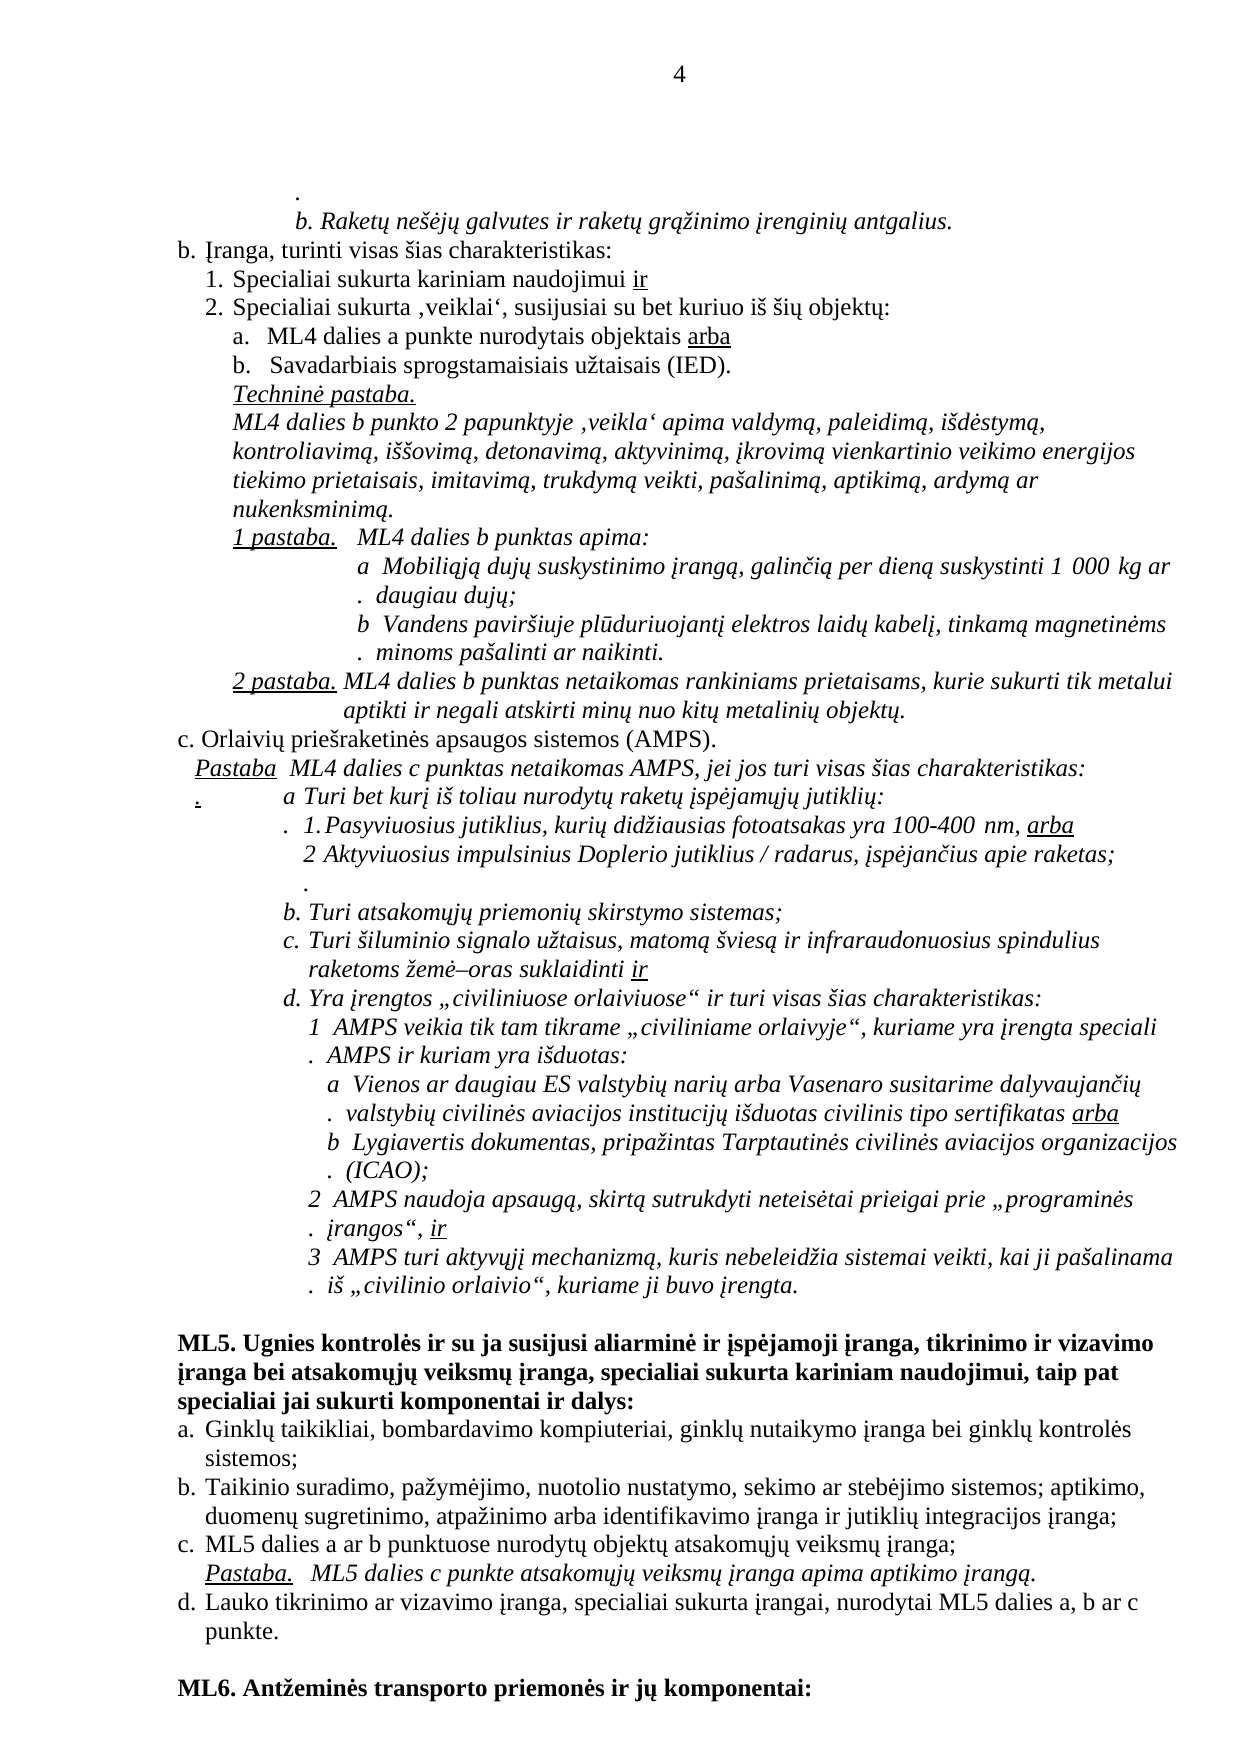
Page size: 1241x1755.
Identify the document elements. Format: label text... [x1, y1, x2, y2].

table_header c. [283, 925, 308, 983]
table_header 3. [308, 1242, 327, 1299]
table_header Turi bet kurį iš toliau nurodytų raketų įspėjamųjų jutiklių: [303, 781, 1181, 832]
table_header Turi atsakomųjų priemonių skirstymo sistemas; [308, 897, 1181, 925]
table_header Lygiavertis dokumentas, pripažintas Tarptautinės civilinės aviacijos organizacijos (ICAO); [346, 1127, 1181, 1184]
table_header d. [177, 1587, 205, 1644]
table_header a. [233, 321, 267, 350]
table_header Vienos ar daugiau ES valstybių narių arba Vasenaro susitarime dalyvaujančių valstybių civilinės aviacijos institucijų išduotas civilinis tipo sertifikatas arba [346, 1069, 1181, 1127]
table_header Specialiai sukurta ‚veiklai‘, susijusiai su bet kuriuo iš šių objektų: [233, 293, 1181, 321]
table_header Pastaba. [205, 1558, 311, 1587]
table_header 1. [205, 264, 232, 292]
table_header [314, 177, 1181, 206]
table_header d. [283, 983, 308, 1299]
table_header b. [177, 1472, 205, 1529]
table_header Mobiliąją dujų suskystinimo įrangą, galinčią per dieną suskystinti 1 000 kg ar daugiau dujų; [376, 551, 1181, 609]
table_header 2 pastaba. [233, 666, 343, 724]
table_header Taikinio suradimo, pažymėjimo, nuotolio nustatymo, sekimo ar stebėjimo sistemos; aptikimo, duomenų sugretinimo, atpažinimo arba identifikavimo įranga ir jutiklių integracijos įranga; [205, 1472, 1181, 1529]
table_header ML5 dalies c punkte atsakomųjų veiksmų įranga apima aptikimo įrangą. [311, 1558, 1181, 1587]
table_header ML4 dalies b punktas apima: [357, 523, 1181, 551]
table_header 1. [303, 810, 324, 839]
table_header b. [233, 350, 269, 379]
table_header Yra įrengtos „civiliniuose orlaiviuose“ ir turi visas šias charakteristikas: [308, 983, 1181, 1012]
table_header b. [177, 235, 205, 724]
table_header Techninė pastaba. ML4 dalies b punkto 2 papunktyje ‚veikla‘ apima valdymą, paleidimą, išdėstymą, kontroliavimą, iššovimą, detonavimą, aktyvinimą, įkrovimą vienkartinio veikimo energijos tiekimo prietaisais, imitavimą, trukdymą veikti, pašalinimą, aptikimą, ardymą ar nukenksminimą. [233, 379, 1181, 523]
table_header ML5 dalies a ar b punktuose nurodytų objektų atsakomųjų veiksmų įranga; [205, 1530, 1181, 1558]
table_header Raketų nešėjų galvutes ir raketų grąžinimo įrenginių antgalius. [320, 206, 1181, 235]
table_header c. [177, 1530, 205, 1587]
table_header a. [177, 1415, 205, 1472]
table_header Pastaba. [195, 753, 283, 1299]
table_header 1 pastaba. [233, 523, 357, 666]
table_header Aktyviuosius impulsinius Doplerio jutiklius / radarus, įspėjančius apie raketas; [324, 839, 1181, 896]
table_header ML4 dalies a punkte nurodytais objektais arba [267, 321, 1181, 350]
table_header [205, 177, 295, 235]
table_header 1. [308, 1012, 327, 1184]
table_header Lauko tikrinimo ar vizavimo įranga, specialiai sukurta įrangai, nurodytai ML5 dalies a, b ar c punkte. [205, 1587, 1181, 1644]
table_header a. [283, 781, 303, 897]
table_header AMPS veikia tik tam tikrame „civiliniame orlaivyje“, kuriame yra įrengta speciali AMPS ir kuriam yra išduotas: [327, 1012, 1181, 1069]
table_header Specialiai sukurta kariniam naudojimui ir [233, 264, 1181, 292]
table_header ML4 dalies c punktas netaikomas AMPS, jei jos turi visas šias charakteristikas: [283, 753, 1181, 781]
text ML6. Antžeminės transporto priemonės ir jų komponentai: [177, 1673, 1181, 1702]
table_header b. [357, 609, 376, 666]
table_header 2. [308, 1184, 327, 1242]
table_header Vandens paviršiuje plūduriuojantį elektros laidų kabelį, tinkamą magnetinėms minoms pašalinti ar naikinti. [376, 609, 1181, 666]
table_header [177, 177, 205, 235]
table_header . [295, 177, 314, 206]
table_header b. [327, 1127, 346, 1184]
table_header a. [357, 551, 376, 609]
table_header a. [327, 1069, 346, 1127]
table_header Pasyviuosius jutiklius, kurių didžiausias fotoatsakas yra 100-400 nm, arba [325, 810, 1181, 839]
table_header Orlaivių priešraketinės apsaugos sistemos (AMPS). [195, 724, 1181, 753]
table_header 2. [205, 293, 232, 724]
table_header 2. [303, 839, 323, 896]
table_header b. [295, 206, 320, 235]
text ML5. Ugnies kontrolės ir su ja susijusi aliarminė ir įspėjamoji įranga, tikrinimo ir vizavimo įranga bei atsakomųjų veiksmų įranga, specialiai sukurta kariniam naudojimui, taip pat specialiai jai sukurti komponentai ir dalys: [177, 1328, 1181, 1414]
table_header b. [283, 897, 308, 925]
table_header Savadarbiais sprogstamaisiais užtaisais (IED). [269, 350, 1181, 379]
table_header Turi šiluminio signalo užtaisus, matomą šviesą ir infraraudonuosius spindulius raketoms žemė–oras suklaidinti ir [308, 925, 1181, 983]
table_header AMPS naudoja apsaugą, skirtą sutrukdyti neteisėtai prieigai prie „programinės įrangos“, ir [327, 1184, 1181, 1242]
table_header AMPS turi aktyvųjį mechanizmą, kuris nebeleidžia sistemai veikti, kai ji pašalinama iš „civilinio orlaivio“, kuriame ji buvo įrengta. [327, 1242, 1181, 1299]
table_header ML4 dalies b punktas netaikomas rankiniams prietaisams, kurie sukurti tik metalui aptikti ir negali atskirti minų nuo kitų metalinių objektų. [343, 666, 1181, 724]
table_header Ginklų taikikliai, bombardavimo kompiuteriai, ginklų nutaikymo įranga bei ginklų kontrolės sistemos; [205, 1415, 1181, 1472]
table_header c. [177, 724, 194, 1299]
table_header Įranga, turinti visas šias charakteristikas: [205, 235, 1181, 356]
